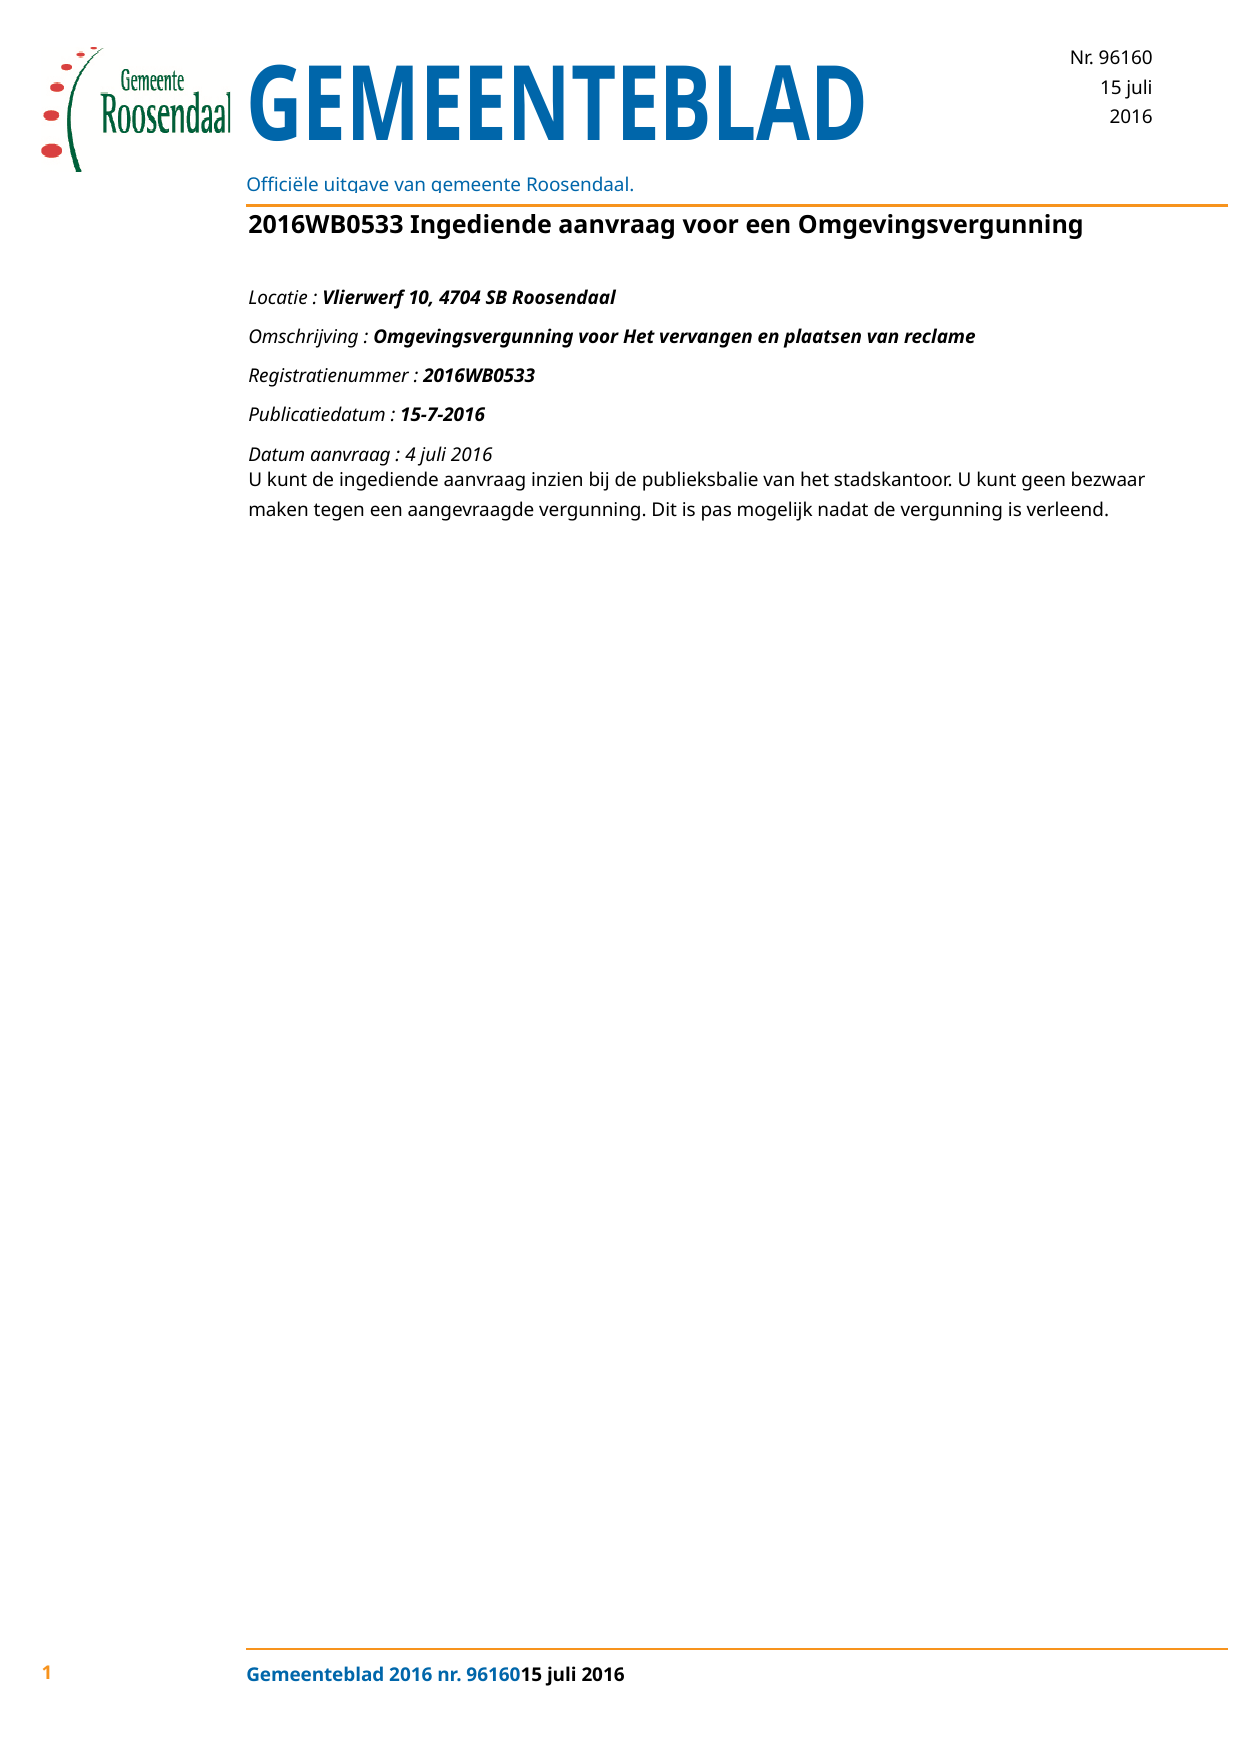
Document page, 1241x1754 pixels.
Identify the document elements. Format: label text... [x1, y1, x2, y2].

text Datum aanvraag : 4 juli 2016 [248, 441, 1152, 467]
text Locatie : Vlierwerf 10, 4704 SB Roosendaal [248, 284, 1152, 309]
picture [41, 47, 231, 172]
text Publicatiedatum : 15-7-2016 [248, 402, 1152, 427]
text 2016WB0533 Ingediende aanvraag voor een Omgevingsvergunning [248, 207, 1152, 241]
text Omschrijving : Omgevingsvergunning voor Het vervangen en plaatsen van reclame [248, 323, 1152, 349]
text Registratienummer : 2016WB0533 [248, 362, 1152, 388]
text U kunt de ingediende aanvraag inzien bij de publieksbalie van het stadskantoor. U kunt geen bezwaar maken tegen een aangevraagde vergunning. Dit is pas mogelijk nadat de vergunning is verleend. [248, 467, 1152, 522]
